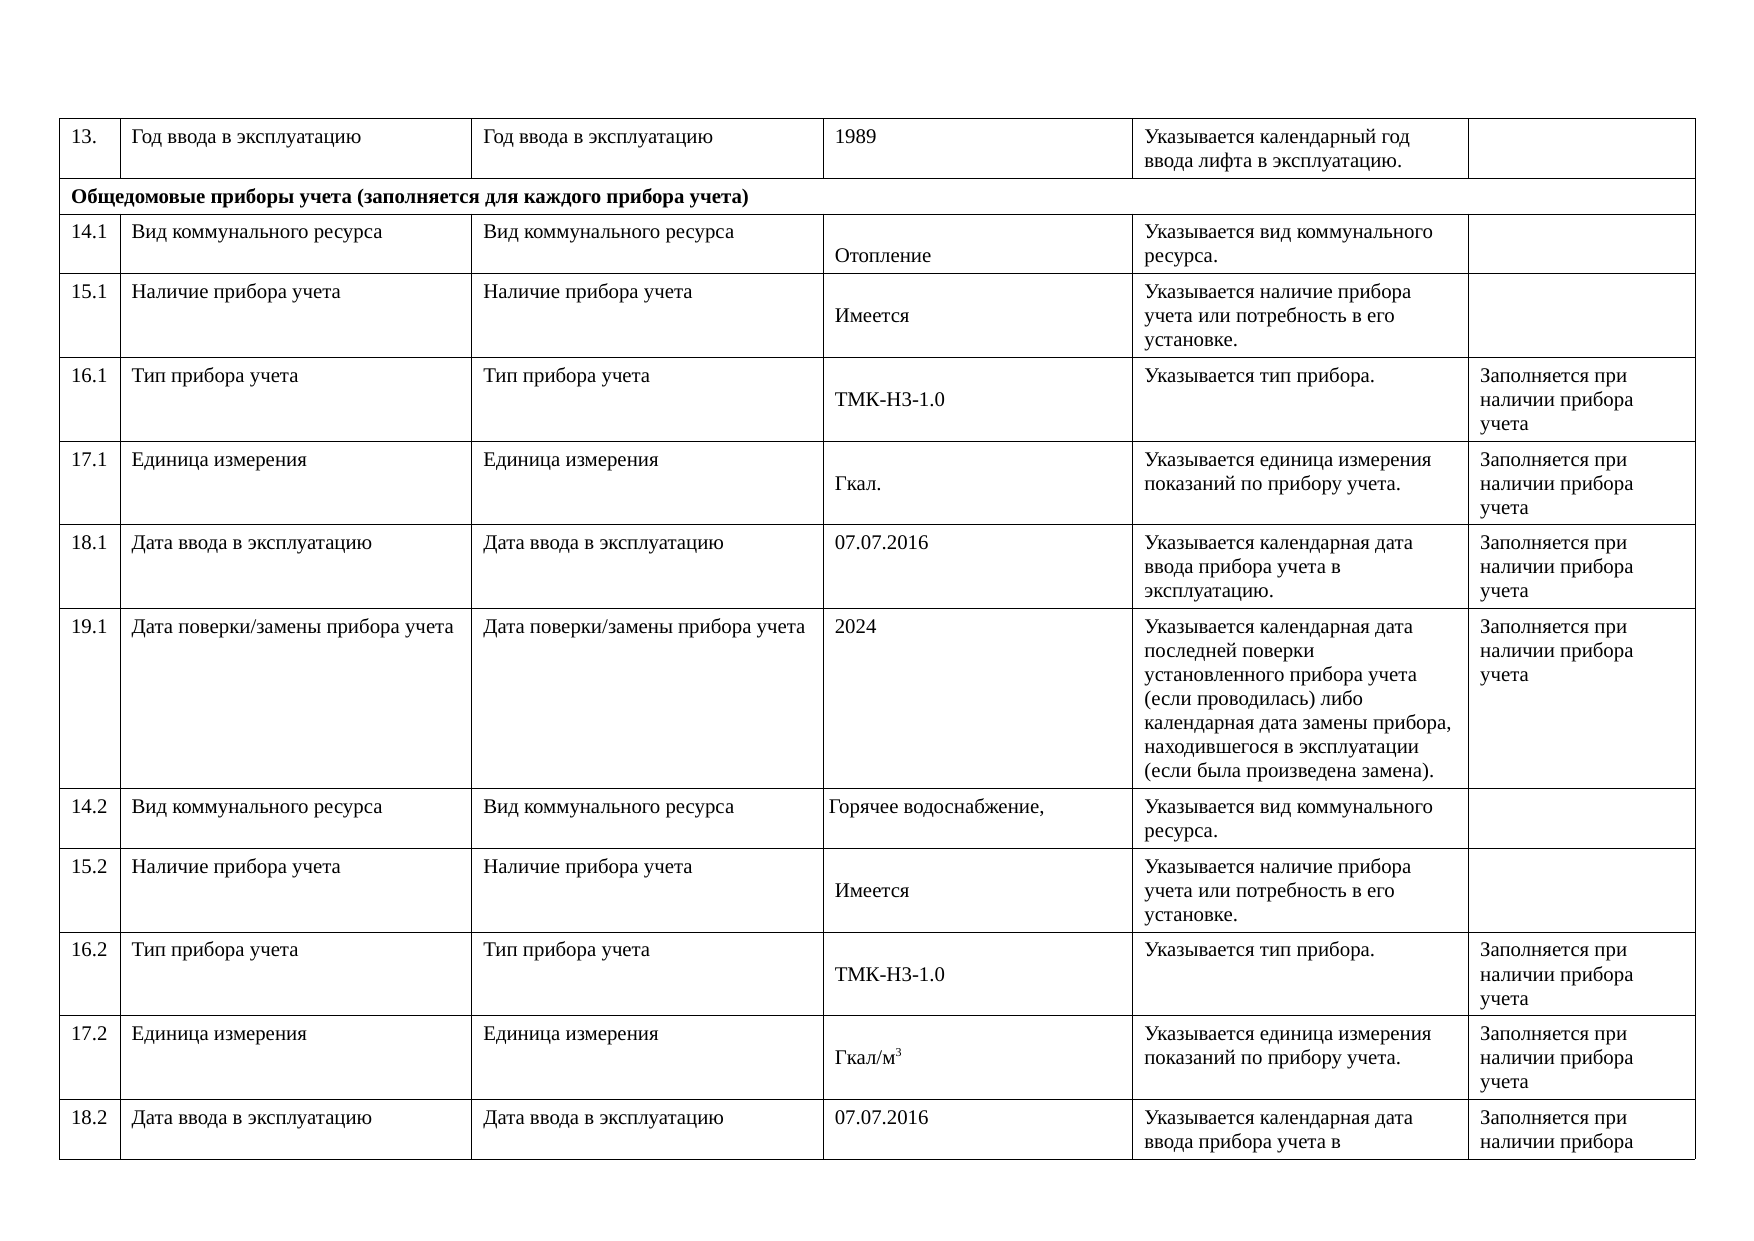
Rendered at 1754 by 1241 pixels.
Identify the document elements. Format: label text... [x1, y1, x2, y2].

table_cell Указывается тип прибора. [1133, 933, 1468, 1015]
table_cell Указывается календарный год ввода лифта в эксплуатацию. [1133, 119, 1468, 178]
table_cell 07.07.2016 [824, 525, 1132, 608]
table_cell Указывается календарная дата ввода прибора учета в эксплуатацию. [1133, 525, 1468, 608]
table_cell 07.07.2016 [824, 1100, 1132, 1159]
table_cell Дата поверки/замены прибора учета [472, 609, 823, 788]
table_cell Указывается вид коммунального ресурса. [1133, 789, 1468, 848]
table_cell Заполняется при наличии прибора учета [1469, 442, 1695, 524]
table_cell 16.2 [60, 933, 120, 1015]
table_cell [1469, 849, 1695, 932]
table_cell Дата поверки/замены прибора учета [121, 609, 471, 788]
table_cell Гкал/м3 [824, 1016, 1132, 1099]
table_cell Заполняется при наличии прибора [1469, 1100, 1695, 1159]
table_cell Вид коммунального ресурса [472, 789, 823, 848]
table_cell Указывается тип прибора. [1133, 358, 1468, 441]
table_cell 15.2 [60, 849, 120, 932]
table_cell Заполняется при наличии прибора учета [1469, 609, 1695, 788]
table_cell 14.2 [60, 789, 120, 848]
table_cell Вид коммунального ресурса [121, 789, 471, 848]
table_cell Единица измерения [472, 442, 823, 524]
table_cell Указывается календарная дата последней поверки установленного прибора учета (если проводилась) либо календарная дата замены прибора, находившегося в эксплуатации (если была произведена замена). [1133, 609, 1468, 788]
table_cell 15.1 [60, 274, 120, 357]
table_cell 16.1 [60, 358, 120, 441]
table_cell Вид коммунального ресурса [121, 215, 471, 273]
table_cell [1469, 215, 1695, 273]
table_cell Тип прибора учета [472, 358, 823, 441]
table_cell Указывается календарная дата ввода прибора учета в [1133, 1100, 1468, 1159]
table_cell 18.2 [60, 1100, 120, 1159]
table_cell Год ввода в эксплуатацию [472, 119, 823, 178]
table_cell ТМК-Н3-1.0 [824, 933, 1132, 1015]
table_cell Год ввода в эксплуатацию [121, 119, 471, 178]
table_cell Гкал. [824, 442, 1132, 524]
table_cell Заполняется при наличии прибора учета [1469, 933, 1695, 1015]
table_cell Горячее водоснабжение, [824, 789, 1132, 848]
table_cell Общедомовые приборы учета (заполняется для каждого прибора учета) [60, 179, 1695, 213]
table_cell 17.2 [60, 1016, 120, 1099]
table_cell 19.1 [60, 609, 120, 788]
table_cell 18.1 [60, 525, 120, 608]
table_cell Наличие прибора учета [121, 849, 471, 932]
table_cell 13. [60, 119, 120, 178]
table_cell Заполняется при наличии прибора учета [1469, 358, 1695, 441]
table_cell Указывается наличие прибора учета или потребность в его установке. [1133, 274, 1468, 357]
table_cell 17.1 [60, 442, 120, 524]
table_cell Наличие прибора учета [472, 849, 823, 932]
table_cell Указывается единица измерения показаний по прибору учета. [1133, 1016, 1468, 1099]
table_cell 1989 [824, 119, 1132, 178]
table_cell Наличие прибора учета [472, 274, 823, 357]
table_cell Тип прибора учета [121, 933, 471, 1015]
table_cell Дата ввода в эксплуатацию [472, 525, 823, 608]
table_cell Указывается вид коммунального ресурса. [1133, 215, 1468, 273]
table_cell Тип прибора учета [121, 358, 471, 441]
table_cell Наличие прибора учета [121, 274, 471, 357]
table_cell Указывается наличие прибора учета или потребность в его установке. [1133, 849, 1468, 932]
table_cell [1469, 274, 1695, 357]
table_cell [1469, 789, 1695, 848]
table_cell 2024 [824, 609, 1132, 788]
table_cell Вид коммунального ресурса [472, 215, 823, 273]
table_cell Имеется [824, 849, 1132, 932]
table_cell ТМК-Н3-1.0 [824, 358, 1132, 441]
table_cell [1469, 119, 1695, 178]
table_cell Отопление [824, 215, 1132, 273]
table_cell 14.1 [60, 215, 120, 273]
table_cell Тип прибора учета [472, 933, 823, 1015]
table_cell Указывается единица измерения показаний по прибору учета. [1133, 442, 1468, 524]
table_cell Единица измерения [472, 1016, 823, 1099]
table_cell Единица измерения [121, 1016, 471, 1099]
table_cell Дата ввода в эксплуатацию [472, 1100, 823, 1159]
table_cell Единица измерения [121, 442, 471, 524]
table_cell Имеется [824, 274, 1132, 357]
table_cell Заполняется при наличии прибора учета [1469, 525, 1695, 608]
table_cell Дата ввода в эксплуатацию [121, 1100, 471, 1159]
table_cell Дата ввода в эксплуатацию [121, 525, 471, 608]
table_cell Заполняется при наличии прибора учета [1469, 1016, 1695, 1099]
